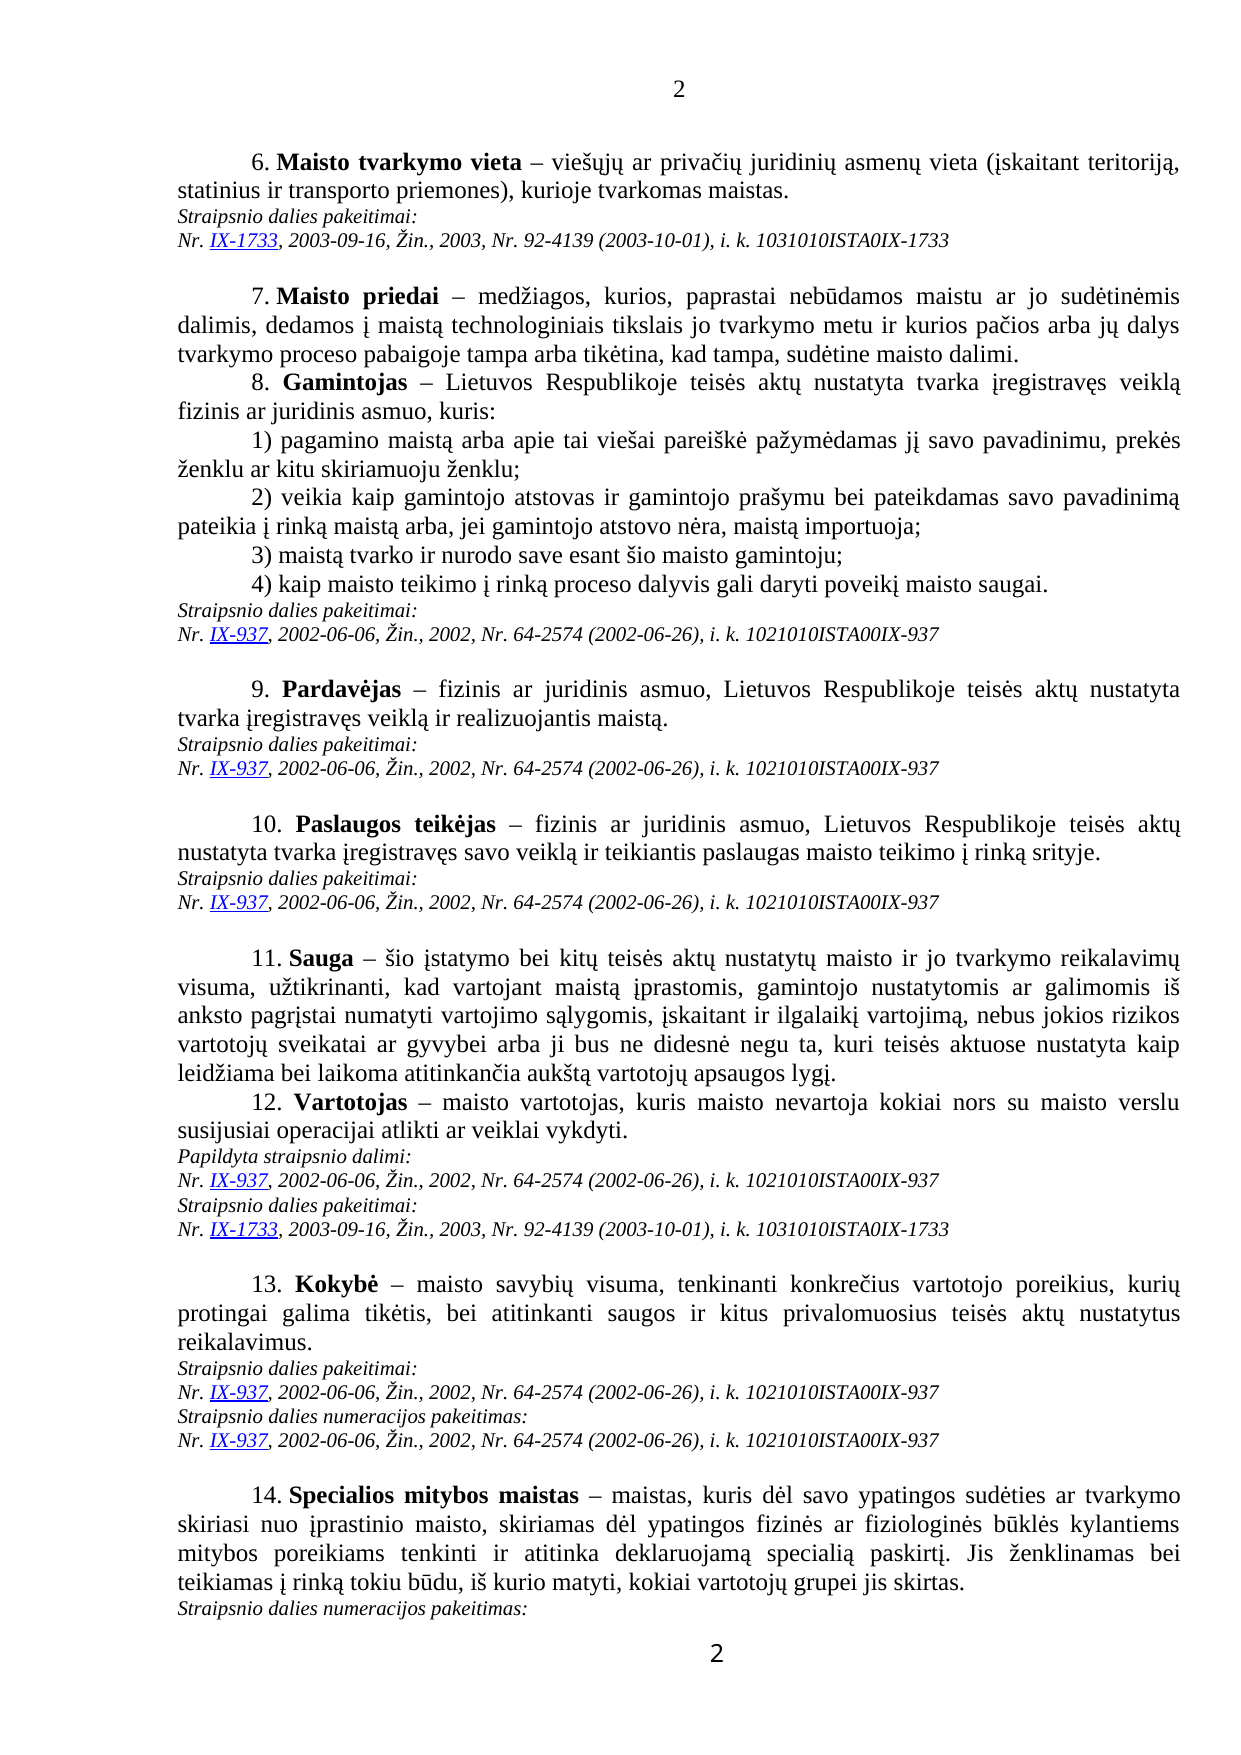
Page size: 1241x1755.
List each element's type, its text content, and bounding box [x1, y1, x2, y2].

text Straipsnio dalies pakeitimai: [177, 1192, 1181, 1217]
text 14. Specialios mitybos maistas – maistas, kuris dėl savo ypatingos sudėties ar tvarkymo skiriasi nuo įprastinio maisto, skiriamas dėl ypatingos fizinės ar fiziologinės būklės kylantiems mitybos poreikiams tenkinti ir atitinka deklaruojamą specialią paskirtį. Jis ženklinamas bei teikiamas į rinką tokiu būdu, iš kurio matyti, kokiai vartotojų grupei jis skirtas. [177, 1481, 1181, 1596]
text 6. Maisto tvarkymo vieta – viešųjų ar privačių juridinių asmenų vieta (įskaitant teritoriją, statinius ir transporto priemones), kurioje tvarkomas maistas. [177, 147, 1181, 204]
text Nr. IX-937, 2002-06-06, Žin., 2002, Nr. 64-2574 (2002-06-26), i. k. 1021010ISTA00IX-937 [177, 622, 1181, 646]
text 2) veikia kaip gamintojo atstovas ir gamintojo prašymu bei pateikdamas savo pavadinimą pateikia į rinką maistą arba, jei gamintojo atstovo nėra, maistą importuoja; [177, 482, 1181, 540]
text Nr. IX-937, 2002-06-06, Žin., 2002, Nr. 64-2574 (2002-06-26), i. k. 1021010ISTA00IX-937 [177, 1380, 1181, 1404]
text 9. Pardavėjas – fizinis ar juridinis asmuo, Lietuvos Respublikoje teisės aktų nustatyta tvarka įregistravęs veiklą ir realizuojantis maistą. [177, 674, 1181, 732]
text 7. Maisto priedai – medžiagos, kurios, paprastai nebūdamos maistu ar jo sudėtinėmis dalimis, dedamos į maistą technologiniais tikslais jo tvarkymo metu ir kurios pačios arba jų dalys tvarkymo proceso pabaigoje tampa arba tikėtina, kad tampa, sudėtine maisto dalimi. [177, 281, 1181, 367]
text 11. Sauga – šio įstatymo bei kitų teisės aktų nustatytų maisto ir jo tvarkymo reikalavimų visuma, užtikrinanti, kad vartojant maistą įprastomis, gamintojo nustatytomis ar galimomis iš anksto pagrįstai numatyti vartojimo sąlygomis, įskaitant ir ilgalaikį vartojimą, nebus jokios rizikos vartotojų sveikatai ar gyvybei arba ji bus ne didesnė negu ta, kuri teisės aktuose nustatyta kaip leidžiama bei laikoma atitinkančia aukštą vartotojų apsaugos lygį. [177, 943, 1181, 1087]
text Nr. IX-1733, 2003-09-16, Žin., 2003, Nr. 92-4139 (2003-10-01), i. k. 1031010ISTA0IX-1733 [177, 228, 1181, 252]
text 1) pagamino maistą arba apie tai viešai pareiškė pažymėdamas jį savo pavadinimu, prekės ženklu ar kitu skiriamuoju ženklu; [177, 425, 1181, 482]
text Straipsnio dalies pakeitimai: [177, 866, 1181, 890]
text Straipsnio dalies pakeitimai: [177, 204, 1181, 228]
text Nr. IX-937, 2002-06-06, Žin., 2002, Nr. 64-2574 (2002-06-26), i. k. 1021010ISTA00IX-937 [177, 756, 1181, 780]
text Nr. IX-937, 2002-06-06, Žin., 2002, Nr. 64-2574 (2002-06-26), i. k. 1021010ISTA00IX-937 [177, 1168, 1181, 1192]
text 4) kaip maisto teikimo į rinką proceso dalyvis gali daryti poveikį maisto saugai. [177, 569, 1181, 597]
text 13. Kokybė – maisto savybių visuma, tenkinanti konkrečius vartotojo poreikius, kurių protingai galima tikėtis, bei atitinkanti saugos ir kitus privalomuosius teisės aktų nustatytus reikalavimus. [177, 1269, 1181, 1356]
text Straipsnio dalies pakeitimai: [177, 1356, 1181, 1380]
text Straipsnio dalies pakeitimai: [177, 732, 1181, 756]
text Nr. IX-937, 2002-06-06, Žin., 2002, Nr. 64-2574 (2002-06-26), i. k. 1021010ISTA00IX-937 [177, 890, 1181, 914]
text Nr. IX-1733, 2003-09-16, Žin., 2003, Nr. 92-4139 (2003-10-01), i. k. 1031010ISTA0IX-1733 [177, 1217, 1181, 1241]
text Nr. IX-937, 2002-06-06, Žin., 2002, Nr. 64-2574 (2002-06-26), i. k. 1021010ISTA00IX-937 [177, 1428, 1181, 1452]
text Straipsnio dalies pakeitimai: [177, 597, 1181, 622]
text Straipsnio dalies numeracijos pakeitimas: [177, 1404, 1181, 1428]
text Papildyta straipsnio dalimi: [177, 1144, 1181, 1168]
text 10. Paslaugos teikėjas – fizinis ar juridinis asmuo, Lietuvos Respublikoje teisės aktų nustatyta tvarka įregistravęs savo veiklą ir teikiantis paslaugas maisto teikimo į rinką srityje. [177, 809, 1181, 866]
text Straipsnio dalies numeracijos pakeitimas: [177, 1596, 1181, 1620]
text 3) maistą tvarko ir nurodo save esant šio maisto gamintoju; [177, 540, 1181, 569]
text 8. Gamintojas – Lietuvos Respublikoje teisės aktų nustatyta tvarka įregistravęs veiklą fizinis ar juridinis asmuo, kuris: [177, 367, 1181, 425]
text 12. Vartotojas – maisto vartotojas, kuris maisto nevartoja kokiai nors su maisto verslu susijusiai operacijai atlikti ar veiklai vykdyti. [177, 1087, 1181, 1144]
